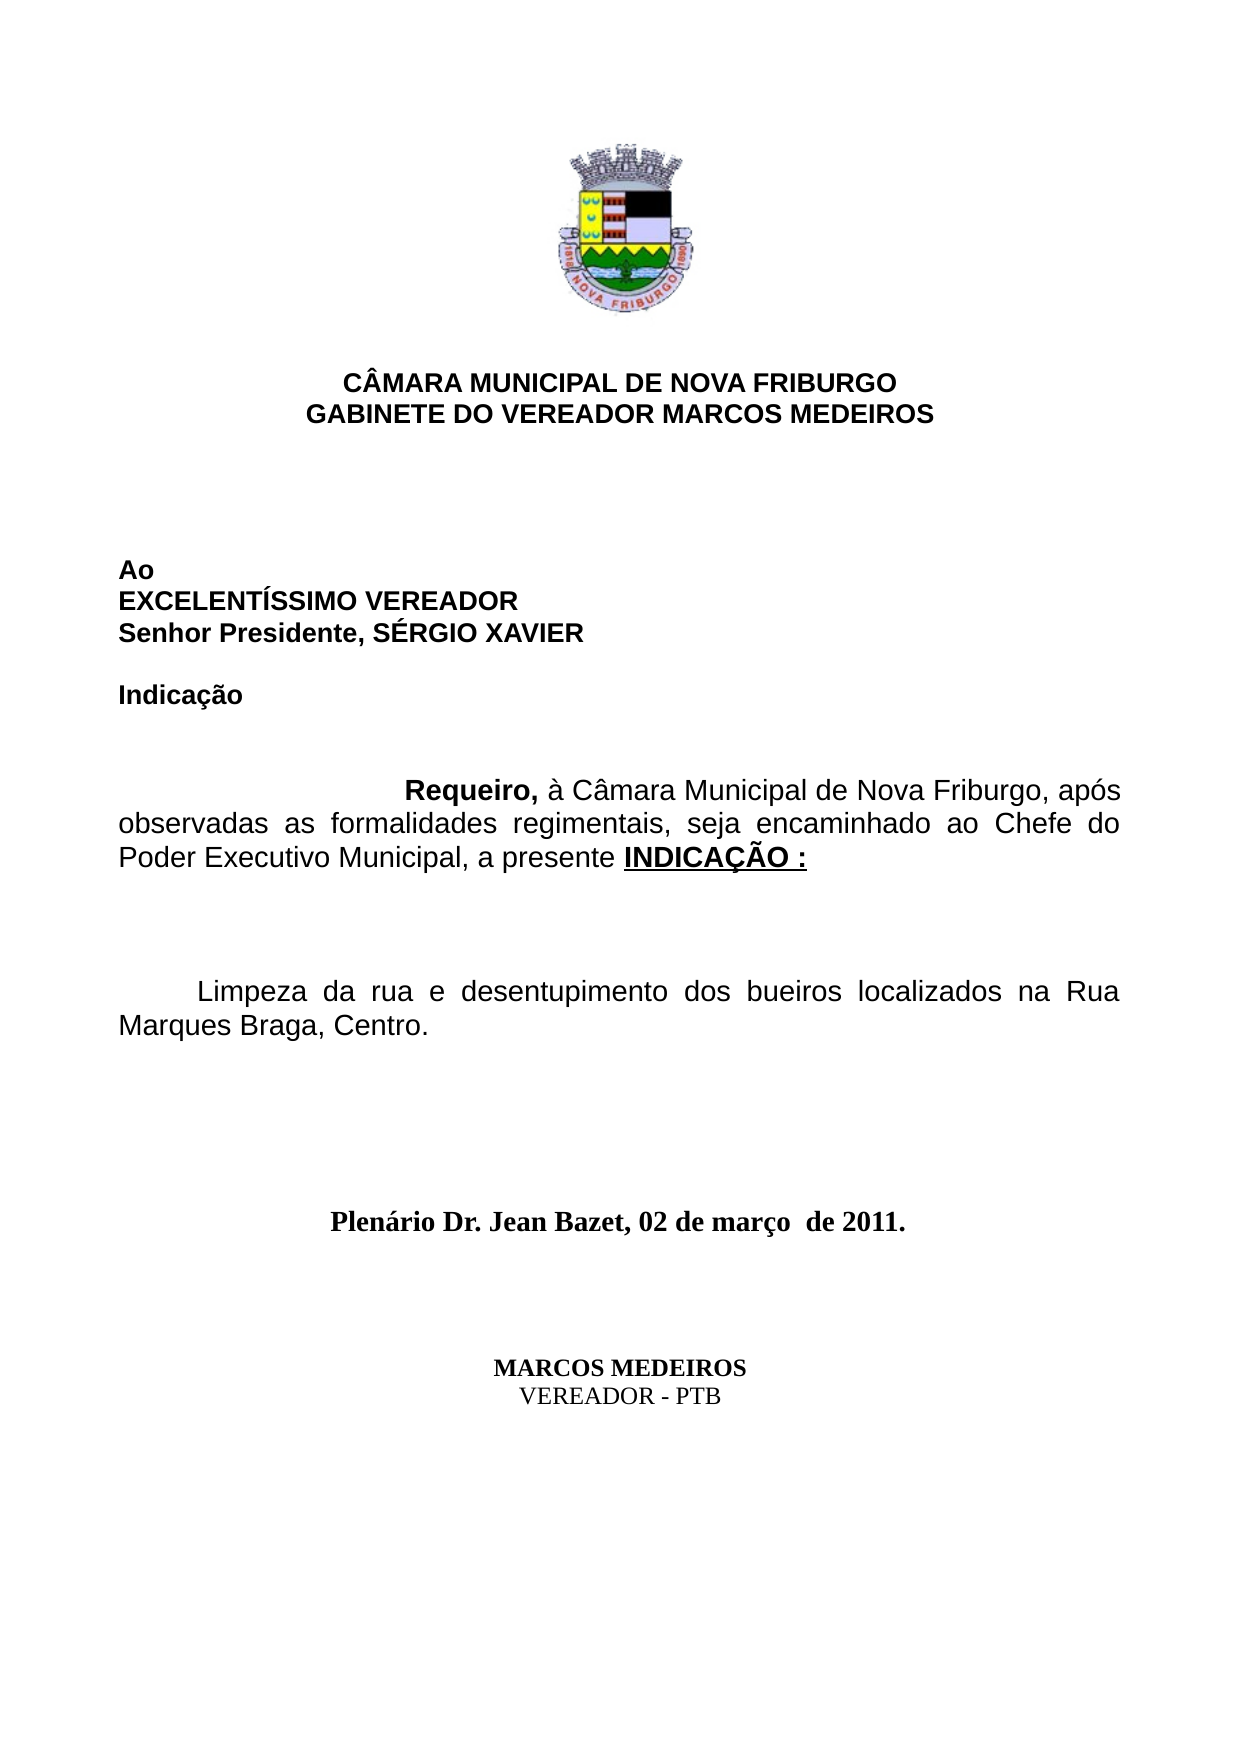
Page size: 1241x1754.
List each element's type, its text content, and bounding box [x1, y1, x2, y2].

text GABINETE DO VEREADOR MARCOS MEDEIROS [118, 398, 1122, 429]
text Ao [118, 554, 1122, 585]
text CÂMARA MUNICIPAL DE NOVA FRIBURGO [118, 367, 1122, 398]
text MARCOS MEDEIROS [118, 1353, 1122, 1381]
text Senhor Presidente, SÉRGIO XAVIER [118, 617, 1122, 648]
text EXCELENTÍSSIMO VEREADOR [118, 585, 1122, 617]
text Limpeza da rua e desentupimento dos bueiros localizados na Rua Marques Braga, Centro. [118, 974, 1122, 1041]
text VEREADOR - PTB [118, 1381, 1122, 1410]
picture [537, 127, 703, 327]
text Indicação [118, 679, 1122, 710]
text Requeiro, à Câmara Municipal de Nova Friburgo, após observadas as formalidades regimentais, seja encaminhado ao Chefe do Poder Executivo Municipal, a presente INDICAÇÃO : [118, 773, 1122, 873]
text Plenário Dr. Jean Bazet, 02 de março de 2011. [266, 1204, 1122, 1238]
